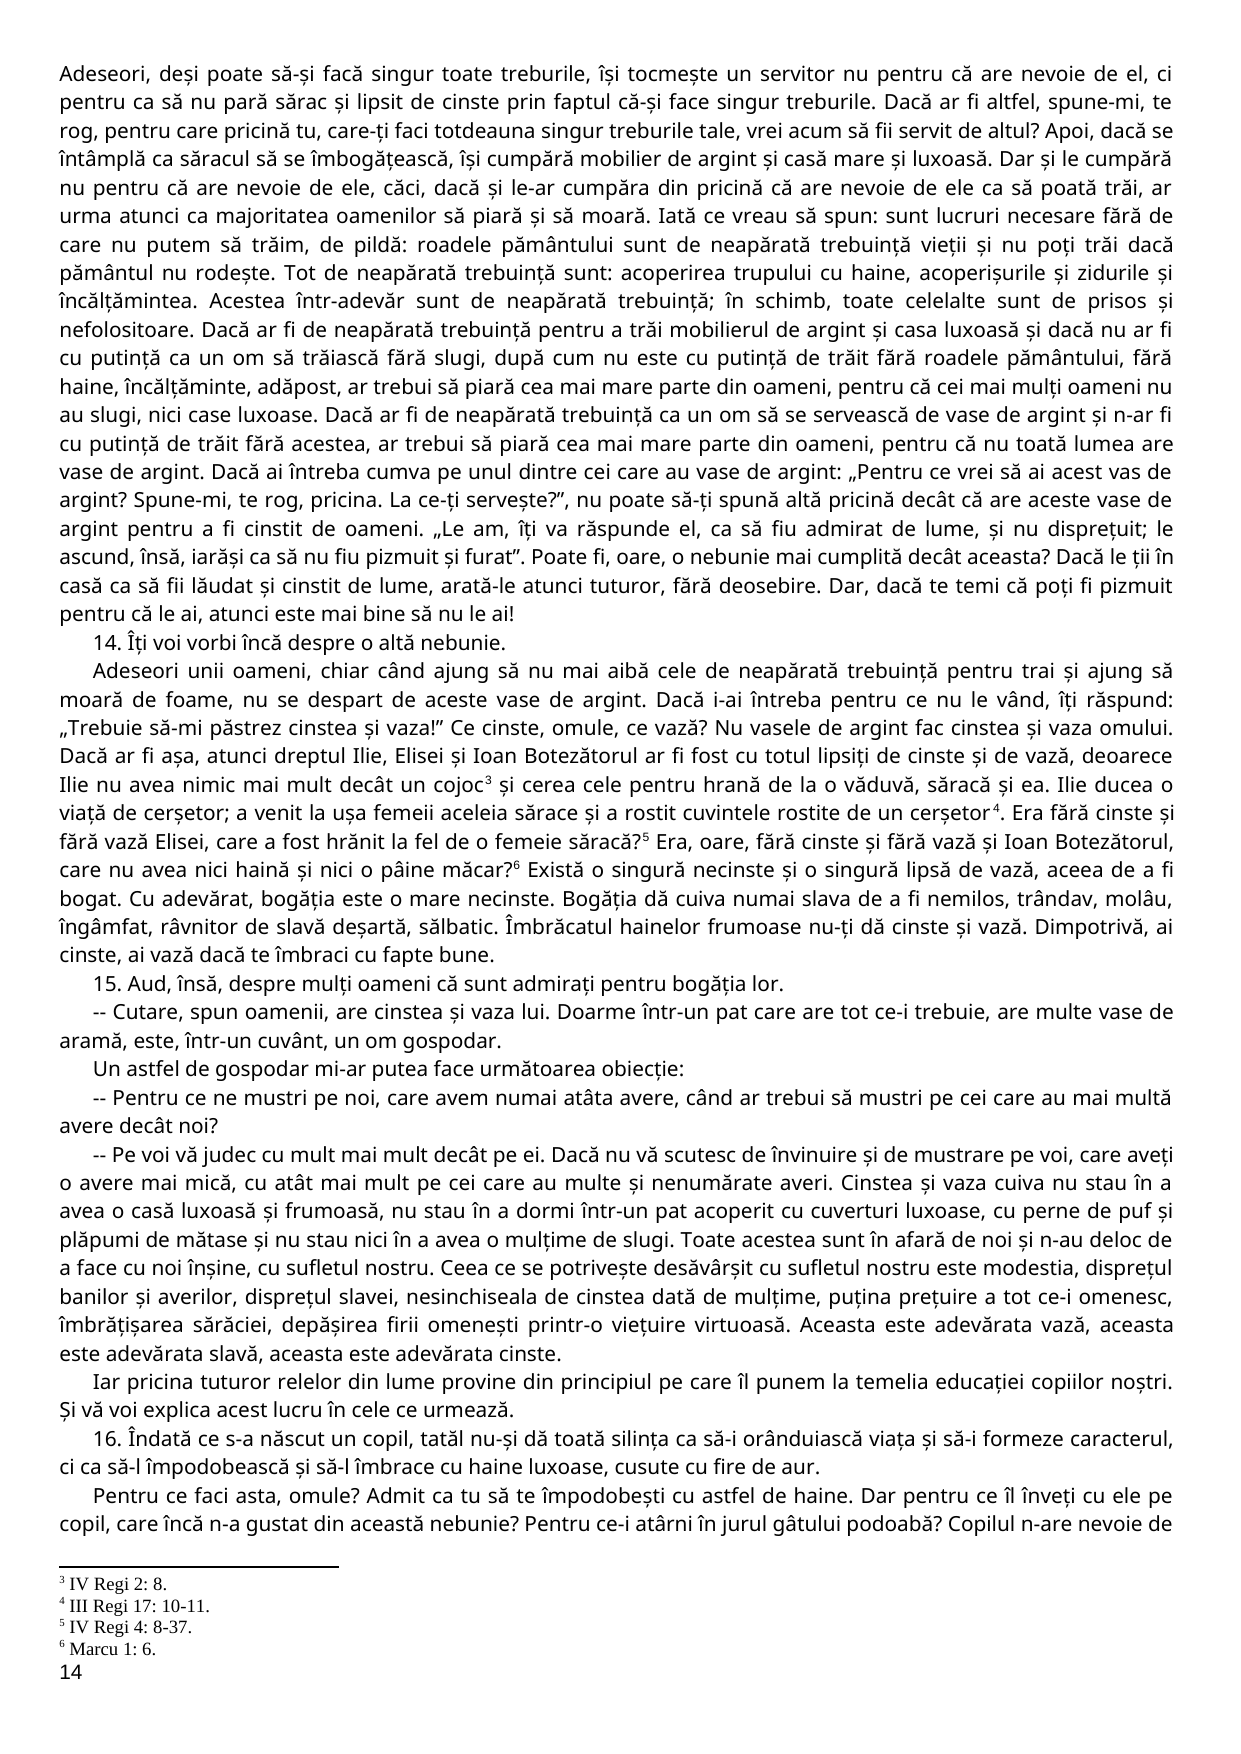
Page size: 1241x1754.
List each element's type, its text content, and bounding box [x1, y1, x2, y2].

text Iar pricina tuturor relelor din lume provine din principiul pe care îl punem la temelia educaţiei copiilor noştri. Şi vă voi explica acest lucru în cele ce urmează. [59, 1367, 1175, 1424]
text IV Regi 4: 8-37. [59, 1616, 1175, 1638]
text Adeseori unii oameni, chiar când ajung să nu mai aibă cele de neapărată trebuinţă pentru trai şi ajung să moară de foame, nu se despart de aceste vase de argint. Dacă i-ai întreba pentru ce nu le vând, îţi răspund: „Trebuie să-mi păstrez cinstea şi vaza!” Ce cinste, omule, ce vază? Nu vasele de argint fac cinstea şi vaza omului. Dacă ar fi aşa, atunci dreptul Ilie, Elisei şi Ioan Botezătorul ar fi fost cu totul lipsiţi de cinste şi de vază, deoarece Ilie nu avea nimic mai mult decât un cojoc şi cerea cele pentru hrană de la o văduvă, săracă şi ea. Ilie ducea o viaţă de cerşetor; a venit la uşa femeii aceleia sărace şi a rostit cuvintele rostite de un cerşetor. Era fără cinste şi fără vază Elisei, care a fost hrănit la fel de o femeie săracă? Era, oare, fără cinste şi fără vază şi Ioan Botezătorul, care nu avea nici haină şi nici o pâine măcar? Există o singură necinste şi o singură lipsă de vază, aceea de a fi bogat. Cu adevărat, bogăţia este o mare necinste. Bogăţia dă cuiva numai slava de a fi nemilos, trândav, molâu, îngâmfat, râvnitor de slavă deşartă, sălbatic. Îmbrăcatul hainelor frumoase nu-ţi dă cinste şi vază. Dimpotrivă, ai cinste, ai vază dacă te îmbraci cu fapte bune. [59, 656, 1175, 969]
text Marcu 1: 6. [59, 1638, 1175, 1659]
text -- Pe voi vă judec cu mult mai mult decât pe ei. Dacă nu vă scutesc de învinuire şi de mustrare pe voi, care aveţi o avere mai mică, cu atât mai mult pe cei care au multe şi nenumărate averi. Cinstea şi vaza cuiva nu stau în a avea o casă luxoasă şi frumoasă, nu stau în a dormi într-un pat acoperit cu cuverturi luxoase, cu perne de puf şi plăpumi de mătase şi nu stau nici în a avea o mulţime de slugi. Toate acestea sunt în afară de noi şi n-au deloc de a face cu noi înşine, cu sufletul nostru. Ceea ce se potriveşte desăvârşit cu sufletul nostru este modestia, dispreţul banilor şi averilor, dispreţul slavei, nesinchiseala de cinstea dată de mulţime, puţina preţuire a tot ce-i omenesc, îmbrăţişarea sărăciei, depăşirea firii omeneşti printr-o vieţuire virtuoasă. Aceasta este adevărata vază, aceasta este adevărata slavă, aceasta este adevărata cinste. [59, 1140, 1175, 1367]
text IV Regi 2: 8. [59, 1573, 1175, 1595]
text 14. Îţi voi vorbi încă despre o altă nebunie. [59, 628, 1175, 656]
text Adeseori, deşi poate să-şi facă singur toate treburile, îşi tocmeşte un servitor nu pentru că are nevoie de el, ci pentru ca să nu pară sărac şi lipsit de cinste prin faptul că-şi face singur treburile. Dacă ar fi altfel, spune-mi, te rog, pentru care pricină tu, care-ţi faci totdeauna singur treburile tale, vrei acum să fii servit de altul? Apoi, dacă se întâmplă ca săracul să se îmbogăţească, îşi cumpără mobilier de argint şi casă mare şi luxoasă. Dar şi le cumpără nu pentru că are nevoie de ele, căci, dacă şi le-ar cumpăra din pricină că are nevoie de ele ca să poată trăi, ar urma atunci ca majoritatea oamenilor să piară şi să moară. Iată ce vreau să spun: sunt lucruri necesare fără de care nu putem să trăim, de pildă: roadele pământului sunt de neapărată trebuinţă vieţii şi nu poţi trăi dacă pământul nu rodeşte. Tot de neapărată trebuinţă sunt: acoperirea trupului cu haine, acoperişurile şi zidurile şi încălţămintea. Acestea într-adevăr sunt de neapărată trebuinţă; în schimb, toate celelalte sunt de prisos şi nefolositoare. Dacă ar fi de neapărată trebuinţă pentru a trăi mobilierul de argint şi casa luxoasă şi dacă nu ar fi cu putinţă ca un om să trăiască fără slugi, după cum nu este cu putinţă de trăit fără roadele pământului, fără haine, încălţăminte, adăpost, ar trebui să piară cea mai mare parte din oameni, pentru că cei mai mulţi oameni nu au slugi, nici case luxoase. Dacă ar fi de neapărată trebuinţă ca un om să se servească de vase de argint şi n-ar fi cu putinţă de trăit fără acestea, ar trebui să piară cea mai mare parte din oameni, pentru că nu toată lumea are vase de argint. Dacă ai întreba cumva pe unul dintre cei care au vase de argint: „Pentru ce vrei să ai acest vas de argint? Spune-mi, te rog, pricina. La ce-ţi serveşte?”, nu poate să-ţi spună altă pricină decât că are aceste vase de argint pentru a fi cinstit de oameni. „Le am, îţi va răspunde el, ca să fiu admirat de lume, şi nu dispreţuit; le ascund, însă, iarăşi ca să nu fiu pizmuit şi furat”. Poate fi, oare, o nebunie mai cumplită decât aceasta? Dacă le ţii în casă ca să fii lăudat şi cinstit de lume, arată-le atunci tuturor, fără deosebire. Dar, dacă te temi că poţi fi pizmuit pentru că le ai, atunci este mai bine să nu le ai! [59, 59, 1175, 628]
text Un astfel de gospodar mi-ar putea face următoarea obiecţie: [59, 1054, 1175, 1083]
text 15. Aud, însă, despre mulţi oameni că sunt admiraţi pentru bogăţia lor. [59, 969, 1175, 997]
text -- Pentru ce ne mustri pe noi, care avem numai atâta avere, când ar trebui să mustri pe cei care au mai multă avere decât noi? [59, 1083, 1175, 1140]
text -- Cutare, spun oamenii, are cinstea şi vaza lui. Doarme într-un pat care are tot ce-i trebuie, are multe vase de aramă, este, într-un cuvânt, un om gospodar. [59, 997, 1175, 1054]
text 16. Îndată ce s-a născut un copil, tatăl nu-şi dă toată silinţa ca să-i orânduiască viaţa şi să-i formeze caracterul, ci ca să-l împodobească şi să-l îmbrace cu haine luxoase, cusute cu fire de aur. [59, 1424, 1175, 1481]
text III Regi 17: 10-11. [59, 1595, 1175, 1616]
text Pentru ce faci asta, omule? Admit ca tu să te împodobeşti cu astfel de haine. Dar pentru ce îl înveţi cu ele pe copil, care încă n-a gustat din această nebunie? Pentru ce-i atârni în jurul gâtului podoabă? Copilul n-are nevoie de [59, 1481, 1175, 1538]
